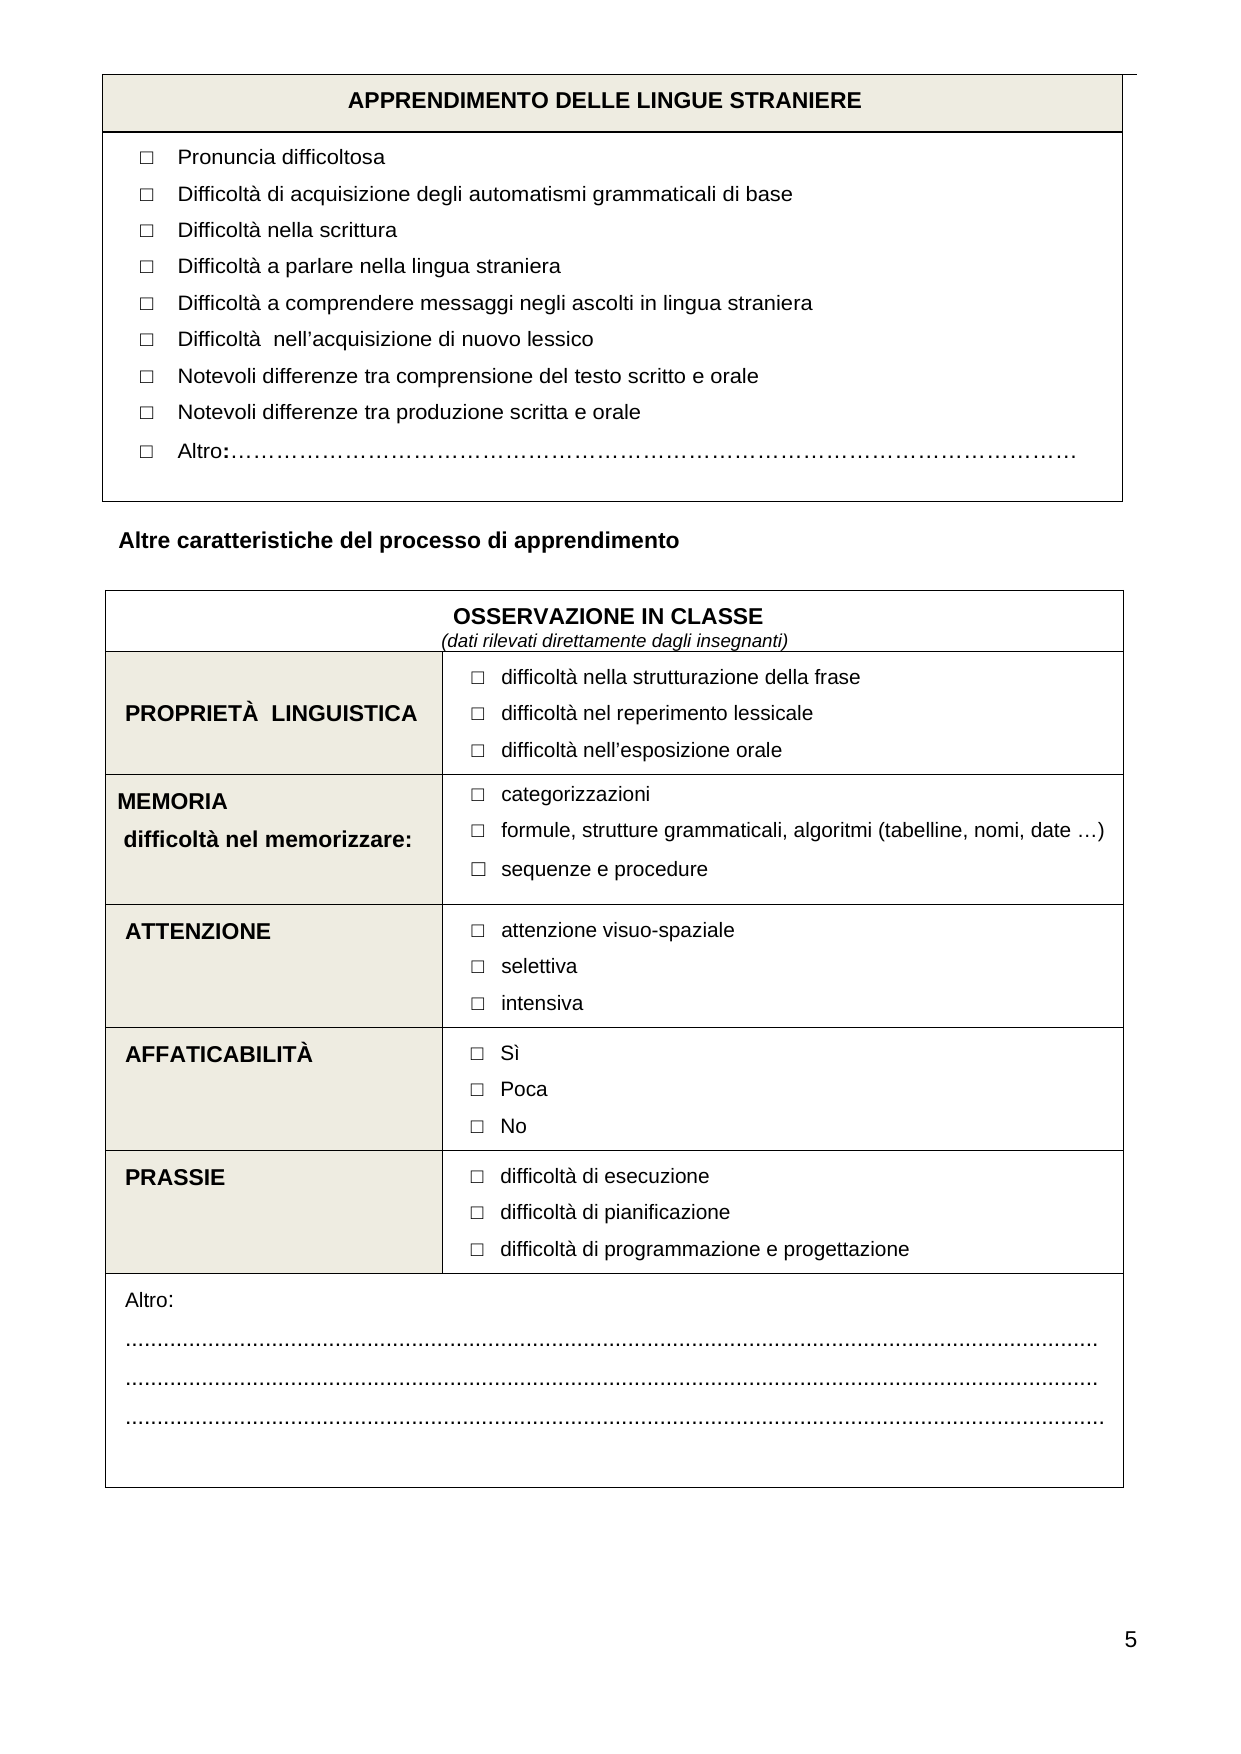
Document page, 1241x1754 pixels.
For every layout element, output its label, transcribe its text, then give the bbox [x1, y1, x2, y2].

table_header [1123, 75, 1137, 131]
table_header OSSERVAZIONE IN CLASSE (dati rilevati direttamente dagli insegnanti) [106, 591, 1123, 651]
table_cell categorizzazioni formule, strutture grammaticali, algoritmi (tabelline, nomi, date …) sequenze e procedure [443, 775, 1123, 904]
table_cell AFFATICABILITÀ [106, 1028, 442, 1150]
table_cell PROPRIETÀ LINGUISTICA [106, 652, 442, 774]
table_cell ATTENZIONE [106, 905, 442, 1027]
table_cell difficoltà nella strutturazione della frase difficoltà nel reperimento lessicale difficoltà nell’esposizione orale [443, 652, 1123, 774]
table_cell Sì Poca No [443, 1028, 1123, 1150]
table_cell difficoltà di esecuzione difficoltà di pianificazione difficoltà di programmazione e progettazione [443, 1151, 1123, 1273]
table_header APPRENDIMENTO DELLE LINGUE STRANIERE [103, 75, 1122, 131]
table_cell Altro: ......................................................................................................................................................... ......................................................................................................................................................... .......................................................................................................................................................... [106, 1274, 1123, 1487]
table_cell attenzione visuo-spaziale selettiva intensiva [443, 905, 1123, 1027]
table_cell Pronuncia difficoltosa Difficoltà di acquisizione degli automatismi grammaticali di base Difficoltà nella scrittura Difficoltà a parlare nella lingua straniera Difficoltà a comprendere messaggi negli ascolti in lingua straniera Difficoltà nell’acquisizione di nuovo lessico Notevoli differenze tra comprensione del testo scritto e orale Notevoli differenze tra produzione scritta e orale Altro:………………………………………………………………………………………………… [103, 133, 1122, 501]
table_cell PRASSIE [106, 1151, 442, 1273]
table_cell MEMORIA difficoltà nel memorizzare: [106, 775, 442, 904]
table_cell [1123, 131, 1137, 501]
text Altre caratteristiche del processo di apprendimento [118, 527, 1137, 553]
